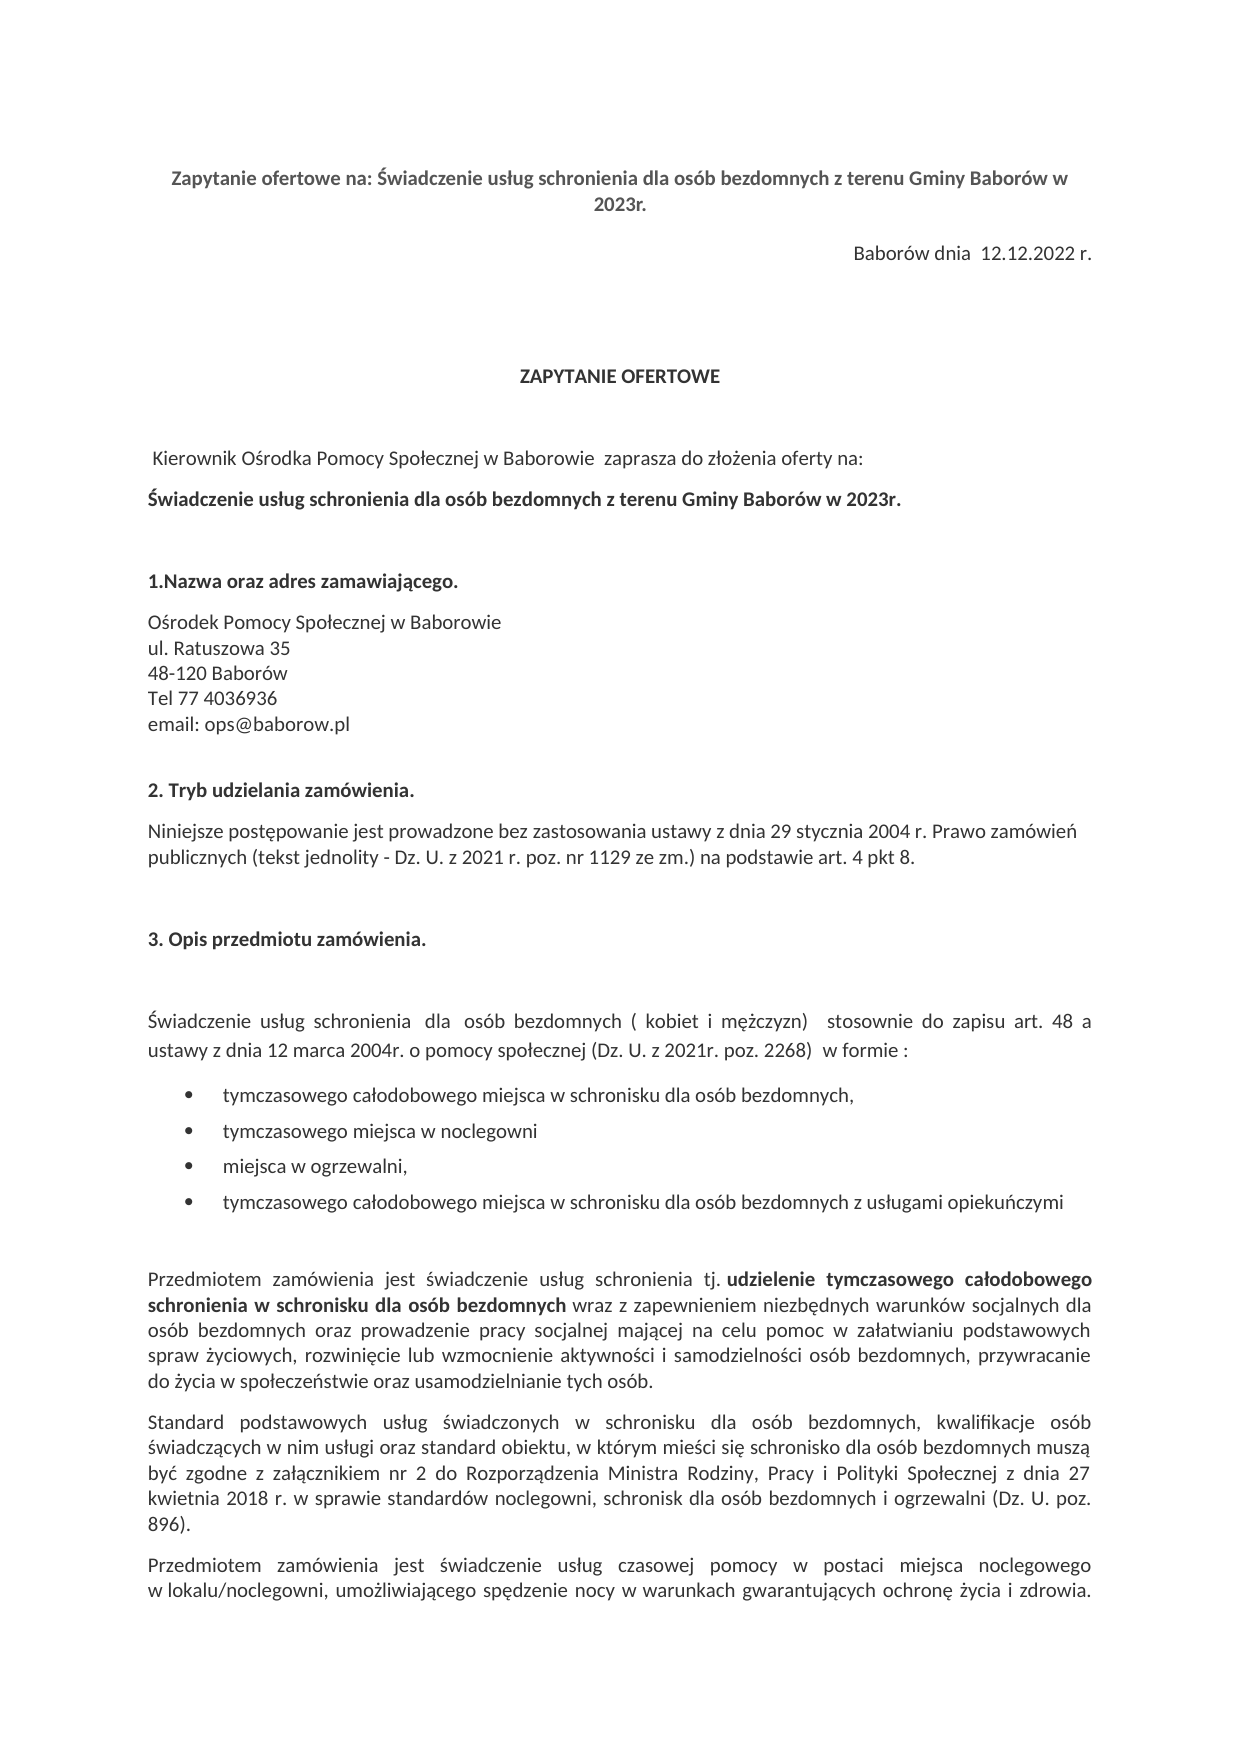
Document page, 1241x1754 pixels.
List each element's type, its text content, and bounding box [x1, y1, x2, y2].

text Kierownik Ośrodka Pomocy Społecznej w Baborowie zaprasza do złożenia oferty na: [148, 445, 1093, 471]
text 48-120 Baborów Tel 77 4036936 [148, 660, 1093, 711]
text Ośrodek Pomocy Społecznej w Baborowie ul. Ratuszowa 35 [148, 609, 1093, 660]
list tymczasowego całodobowego miejsca w schronisku dla osób bezdomnych z usługami opiekuńczymi [185, 1189, 1093, 1215]
subtitle Zapytanie ofertowe na: Świadczenie usług schronienia dla osób bezdomnych z terenu Gminy Baborów w 2023r. [148, 166, 1093, 216]
text 1.Nazwa oraz adres zamawiającego. [148, 568, 1093, 594]
text ZAPYTANIE OFERTOWE [148, 363, 1093, 388]
list tymczasowego miejsca w noclegowni [185, 1118, 1093, 1143]
text Świadczenie usług schronienia dla osób bezdomnych z terenu Gminy Baborów w 2023r. [148, 486, 1093, 512]
text Niniejsze postępowanie jest prowadzone bez zastosowania ustawy z dnia 29 stycznia 2004 r. Prawo zamówień publicznych (tekst jednolity - Dz. U. z 2021 r. poz. nr 1129 ze zm.) na podstawie art. 4 pkt 8. [148, 818, 1093, 869]
text email: ops@baborow.pl [148, 711, 1093, 736]
text Przedmiotem zamówienia jest świadczenie usług schronienia tj. udzielenie tymczasowego całodobowego schronienia w schronisku dla osób bezdomnych wraz z zapewnieniem niezbędnych warunków socjalnych dla osób bezdomnych oraz prowadzenie pracy socjalnej mającej na celu pomoc w załatwianiu podstawowych spraw życiowych, rozwinięcie lub wzmocnienie aktywności i samodzielności osób bezdomnych, przywracanie do życia w społeczeństwie oraz usamodzielnianie tych osób. [148, 1266, 1093, 1393]
list tymczasowego całodobowego miejsca w schronisku dla osób bezdomnych, [185, 1082, 1093, 1107]
text Standard podstawowych usług świadczonych w schronisku dla osób bezdomnych, kwalifikacje osób świadczących w nim usługi oraz standard obiektu, w którym mieści się schronisko dla osób bezdomnych muszą być zgodne z załącznikiem nr 2 do Rozporządzenia Ministra Rodziny, Pracy i Polityki Społecznej z dnia 27 kwietnia 2018 r. w sprawie standardów noclegowni, schronisk dla osób bezdomnych i ogrzewalni (Dz. U. poz. 896). [148, 1409, 1093, 1536]
text Baborów dnia 12.12.2022 r. [148, 240, 1093, 265]
text 3. Opis przedmiotu zamówienia. [148, 926, 1093, 951]
text 2. Tryb udzielania zamówienia. [148, 777, 1093, 803]
text Przedmiotem zamówienia jest świadczenie usług czasowej pomocy w postaci miejsca noclegowego w lokalu/noclegowni, umożliwiającego spędzenie nocy w warunkach gwarantujących ochronę życia i zdrowia. [148, 1552, 1093, 1603]
text Świadczenie usług schronienia dla osób bezdomnych ( kobiet i mężczyzn) stosownie do zapisu art. 48 a ustawy z dnia 12 marca 2004r. o pomocy społecznej (Dz. U. z 2021r. poz. 2268) w formie : [148, 1008, 1093, 1063]
list miejsca w ogrzewalni, [185, 1154, 1093, 1179]
